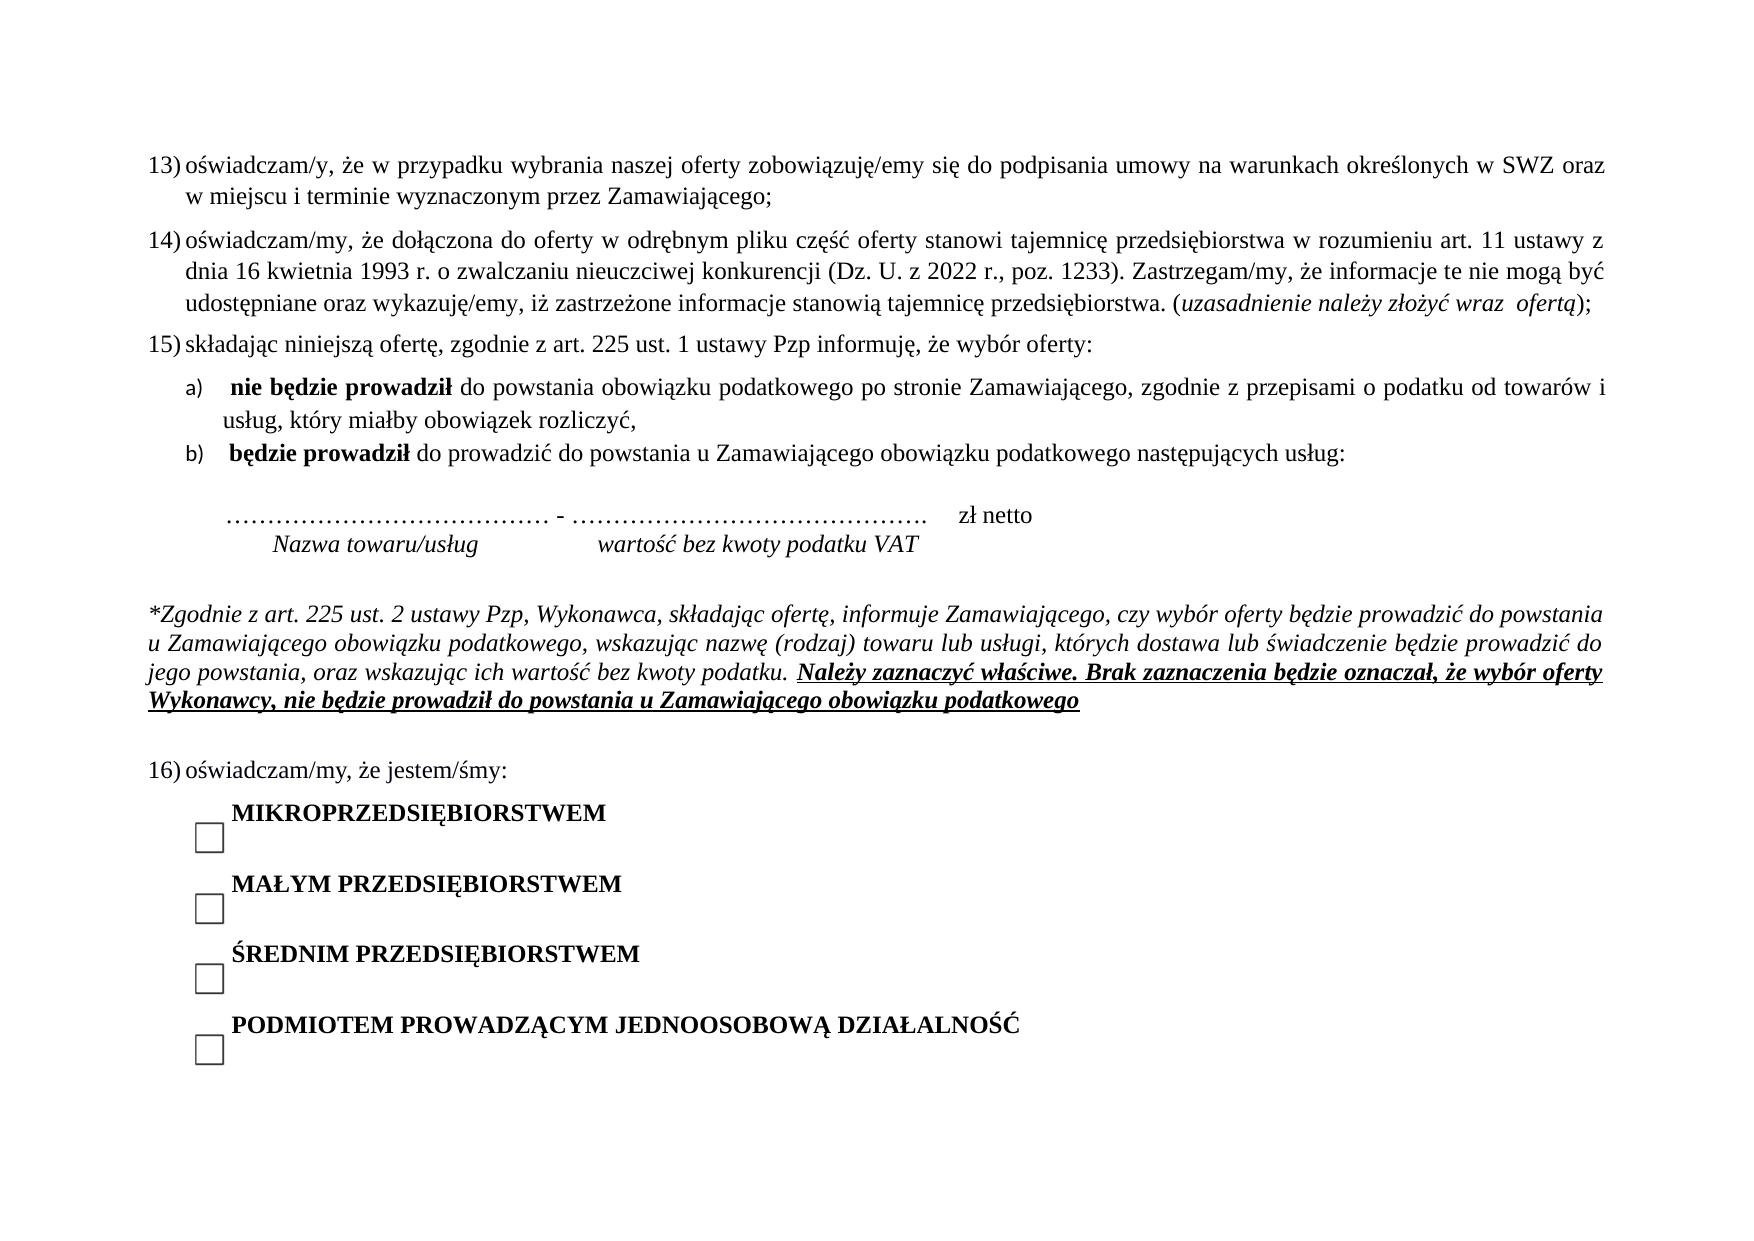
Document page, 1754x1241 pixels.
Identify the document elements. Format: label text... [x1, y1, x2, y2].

list oświadczam/my, że dołączona do oferty w odrębnym pliku część oferty stanowi tajemnicę przedsiębiorstwa w rozumieniu art. 11 ustawy z dnia 16 kwietnia 1993 r. o zwalczaniu nieuczciwej konkurencji (Dz. U. z 2022 r., poz. 1233). Zastrzegam/my, że informacje te nie mogą być udostępniane oraz wykazuję/emy, iż zastrzeżone informacje stanowią tajemnicę przedsiębiorstwa. (uzasadnienie należy złożyć wraz ofertą); [148, 223, 1606, 316]
text MAŁYM PRZEDSIĘBIORSTWEM [148, 869, 1606, 925]
text MIKROPRZEDSIĘBIORSTWEM [148, 798, 1606, 855]
text ŚREDNIM PRZEDSIĘBIORSTWEM [148, 939, 1606, 996]
text *Zgodnie z art. 225 ust. 2 ustawy Pzp, Wykonawca, składając ofertę, informuje Zamawiającego, czy wybór oferty będzie prowadzić do powstania u Zamawiającego obowiązku podatkowego, wskazując nazwę (rodzaj) towaru lub usługi, których dostawa lub świadczenie będzie prowadzić do jego powstania, oraz wskazując ich wartość bez kwoty podatku. Należy zaznaczyć właściwe. Brak zaznaczenia będzie oznaczał, że wybór oferty Wykonawcy, nie będzie prowadził do powstania u Zamawiającego obowiązku podatkowego [148, 599, 1606, 714]
list nie będzie prowadził do powstania obowiązku podatkowego po stronie Zamawiającego, zgodnie z przepisami o podatku od towarów i usług, który miałby obowiązek rozliczyć, [185, 372, 1606, 434]
text Nazwa towaru/usług wartość bez kwoty podatku VAT [185, 529, 1606, 558]
list składając niniejszą ofertę, zgodnie z art. 225 ust. 1 ustawy Pzp informuję, że wybór oferty: [148, 329, 1606, 358]
list będzie prowadził do prowadzić do powstania u Zamawiającego obowiązku podatkowego następujących usług: [185, 438, 1606, 467]
list oświadczam/y, że w przypadku wybrania naszej oferty zobowiązuję/emy się do podpisania umowy na warunkach określonych w SWZ oraz w miejscu i terminie wyznaczonym przez Zamawiającego; [148, 148, 1606, 210]
text PODMIOTEM PROWADZĄCYM JEDNOOSOBOWĄ DZIAŁALNOŚĆ [148, 1010, 1606, 1066]
text ………………………………… - ……………………………………. zł netto [225, 500, 1606, 529]
list oświadczam/my, że jestem/śmy: [148, 755, 1606, 784]
